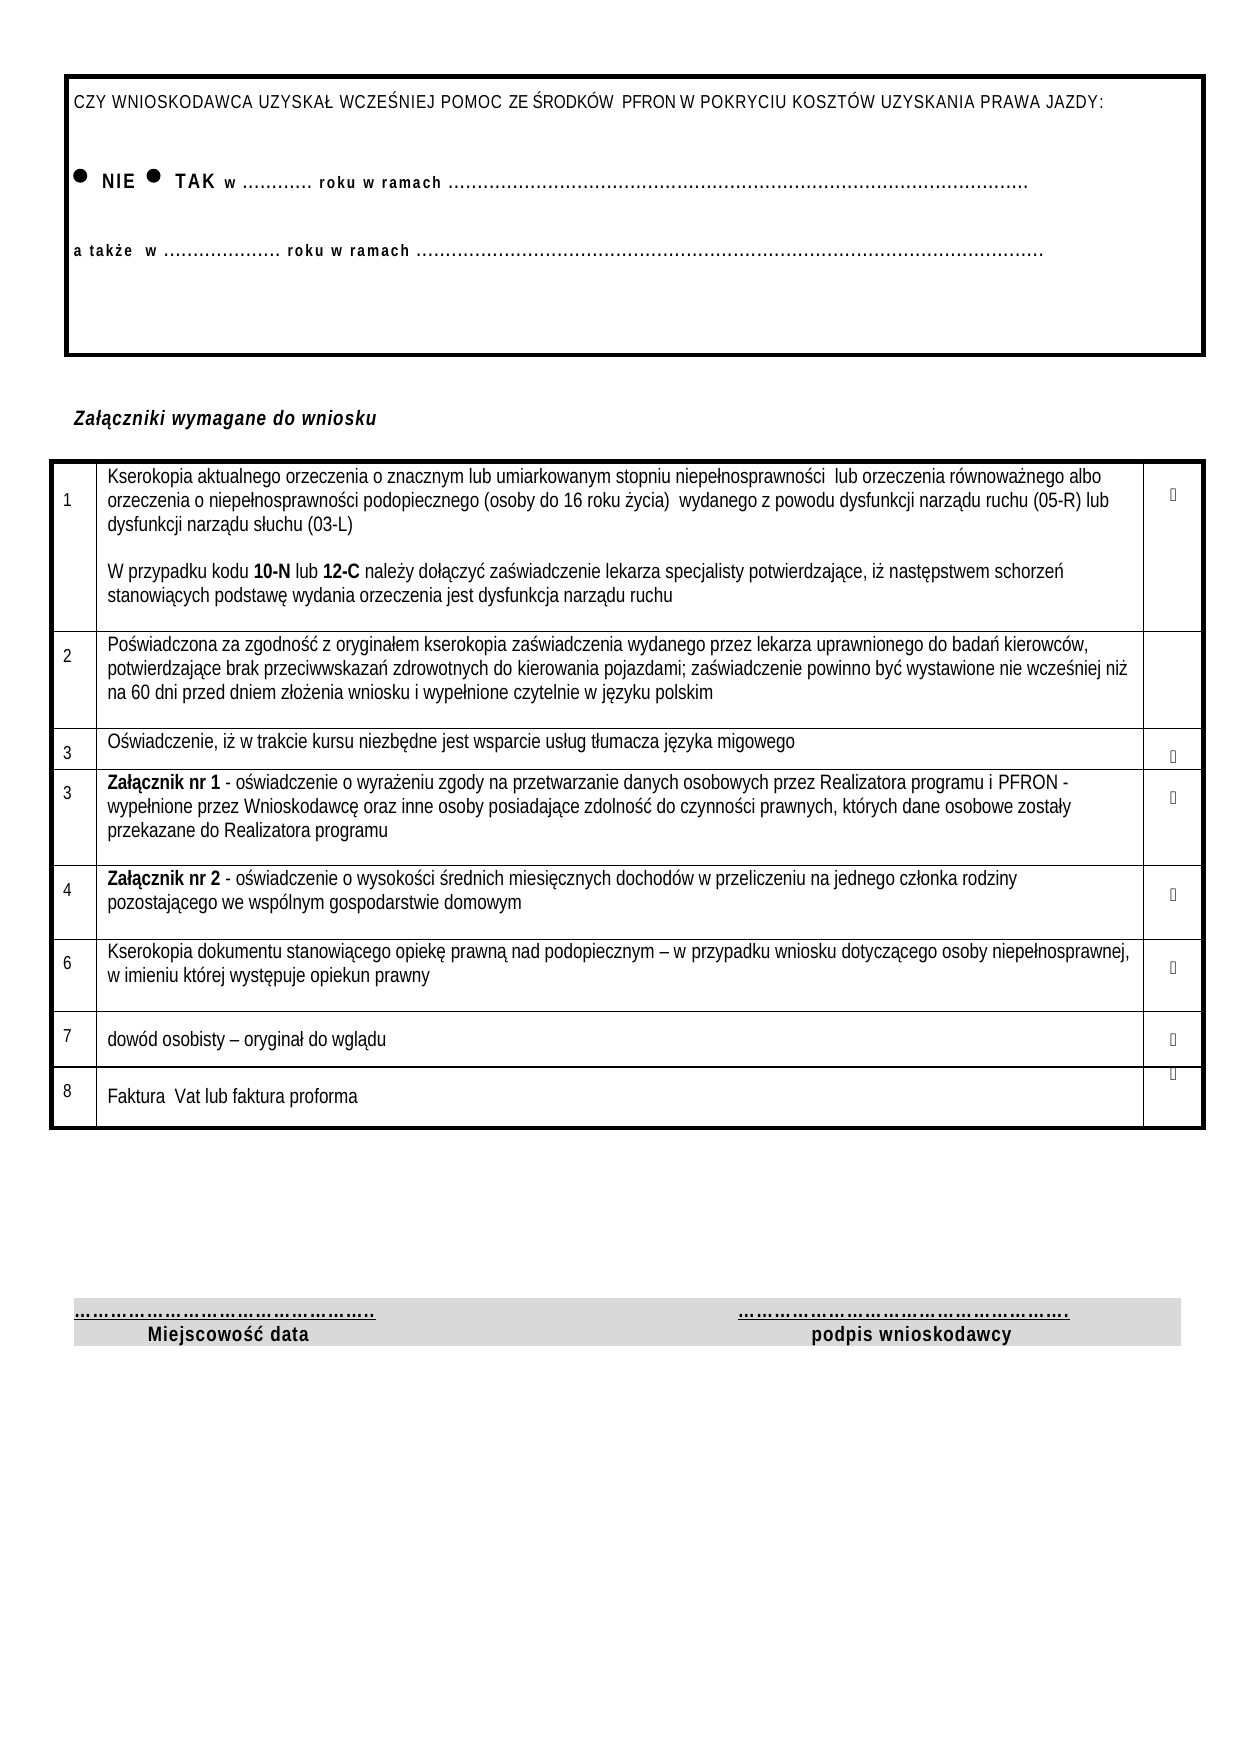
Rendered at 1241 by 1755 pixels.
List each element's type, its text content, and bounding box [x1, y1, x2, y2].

table_cell dowód osobisty – oryginał do wglądu [97, 1012, 1143, 1066]
table_cell 7 [54, 1012, 96, 1066]
table_cell Oświadczenie, iż w trakcie kursu niezbędne jest wsparcie usług tłumacza języka migowego [97, 729, 1143, 768]
table_cell Faktura Vat lub faktura proforma [97, 1068, 1143, 1126]
table_header Kserokopia aktualnego orzeczenia o znacznym lub umiarkowanym stopniu niepełnosprawności lub orzeczenia równoważnego albo orzeczenia o niepełnosprawności podopiecznego (osoby do 16 roku życia) wydanego z powodu dysfunkcji narządu ruchu (05-R) lub dysfunkcji narządu słuchu (03-L) W przypadku kodu 10-N lub 12-C należy dołączyć zaświadczenie lekarza specjalisty potwierdzające, iż następstwem schorzeń stanowiących podstawę wydania orzeczenia jest dysfunkcja narządu ruchu [97, 464, 1143, 631]
table_header 1 [54, 464, 96, 631]
table_cell  [1144, 1068, 1201, 1126]
table_cell Załącznik nr 1 - oświadczenie o wyrażeniu zgody na przetwarzanie danych osobowych przez Realizatora programu i PFRON - wypełnione przez Wnioskodawcę oraz inne osoby posiadające zdolność do czynności prawnych, których dane osobowe zostały przekazane do Realizatora programu [97, 770, 1143, 865]
table_cell  [1144, 729, 1201, 768]
text Załączniki wymagane do wniosku [74, 406, 1181, 430]
table_header  [1144, 464, 1201, 631]
table_cell  [1144, 866, 1201, 938]
table_cell 3 [54, 729, 96, 768]
table_cell Poświadczona za zgodność z oryginałem kserokopia zaświadczenia wydanego przez lekarza uprawnionego do badań kierowców, potwierdzające brak przeciwwskazań zdrowotnych do kierowania pojazdami; zaświadczenie powinno być wystawione nie wcześniej niż na 60 dni przed dniem złożenia wniosku i wypełnione czytelnie w języku polskim [97, 632, 1143, 728]
text Miejscowość data podpis wnioskodawcy [74, 1322, 1181, 1346]
table_header CZY WNIOSKODAWCA UZYSKAŁ WCZEŚNIEJ POMOC ZE ŚRODKÓW PFRON W POKRYCIU KOSZTÓW UZYSKANIA PRAWA JAZDY:  NIE  TAK w ............ roku w ramach ................................................................................................... a także w .................... roku w ramach ........................................................................................................... [69, 79, 1201, 353]
table_cell 4 [54, 866, 96, 938]
table_cell 8 [54, 1068, 96, 1126]
text ………………………………………….. ………………………………………………. [74, 1298, 1181, 1322]
table_cell 3 [54, 770, 96, 865]
table_cell  [1144, 1012, 1201, 1066]
table_cell Kserokopia dokumentu stanowiącego opiekę prawną nad podopiecznym – w przypadku wniosku dotyczącego osoby niepełnosprawnej, w imieniu której występuje opiekun prawny [97, 940, 1143, 1011]
table_cell  [1144, 770, 1201, 865]
table_cell Załącznik nr 2 - oświadczenie o wysokości średnich miesięcznych dochodów w przeliczeniu na jednego członka rodziny pozostającego we wspólnym gospodarstwie domowym [97, 866, 1143, 938]
table_cell [1144, 632, 1201, 728]
table_cell  [1144, 940, 1201, 1011]
table_cell 2 [54, 632, 96, 728]
table_cell 6 [54, 940, 96, 1011]
